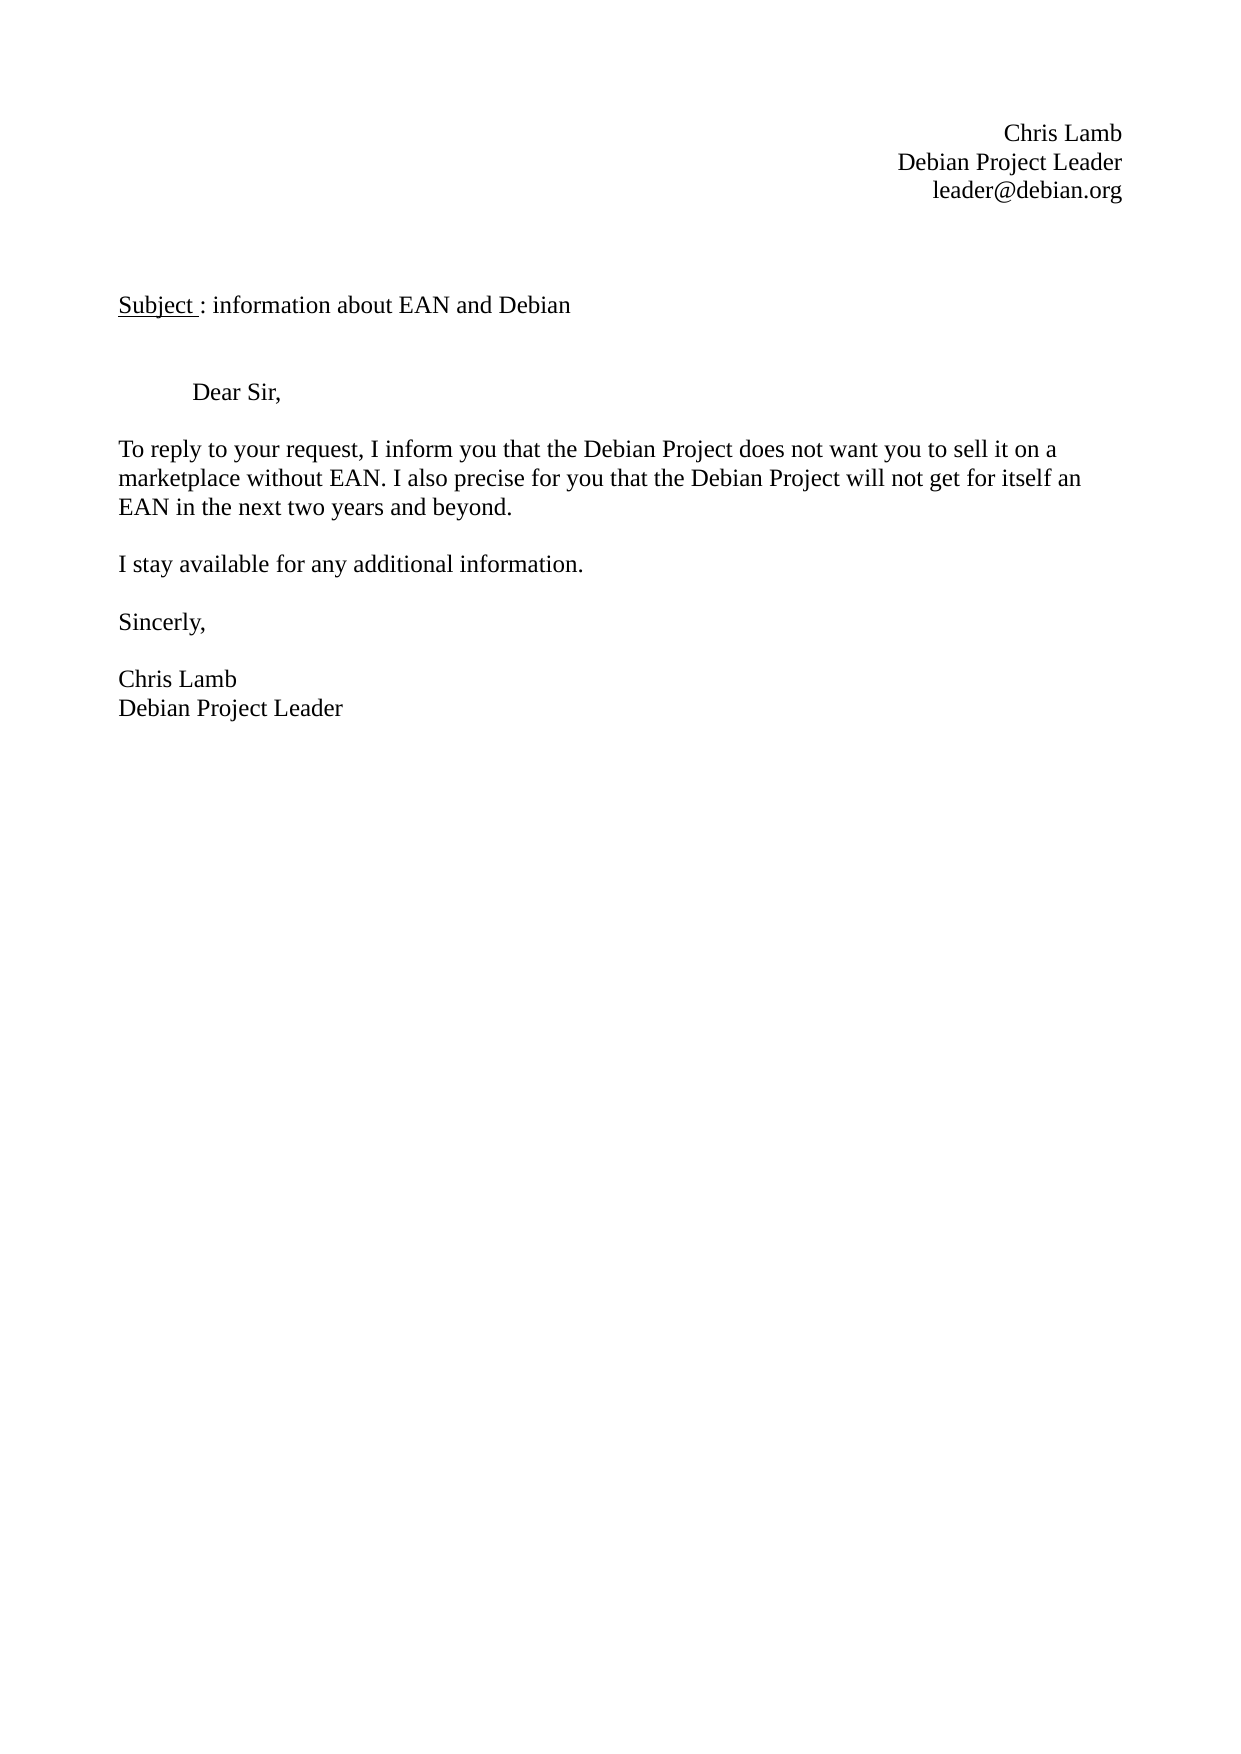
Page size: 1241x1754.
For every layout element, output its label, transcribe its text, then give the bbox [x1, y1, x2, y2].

text Sincerly, [118, 607, 1122, 636]
text To reply to your request, I inform you that the Debian Project does not want you to sell it on a marketplace without EAN. I also precise for you that the Debian Project will not get for itself an EAN in the next two years and beyond. [118, 434, 1122, 521]
text leader@debian.org [118, 176, 1122, 204]
text I stay available for any additional information. [118, 549, 1122, 578]
text Debian Project Leader [118, 147, 1122, 176]
text Chris Lamb [118, 664, 1122, 693]
text Dear Sir, [118, 377, 1122, 406]
text Debian Project Leader [118, 693, 1122, 722]
text Chris Lamb [118, 118, 1122, 147]
text Subject : information about EAN and Debian [118, 291, 1122, 319]
